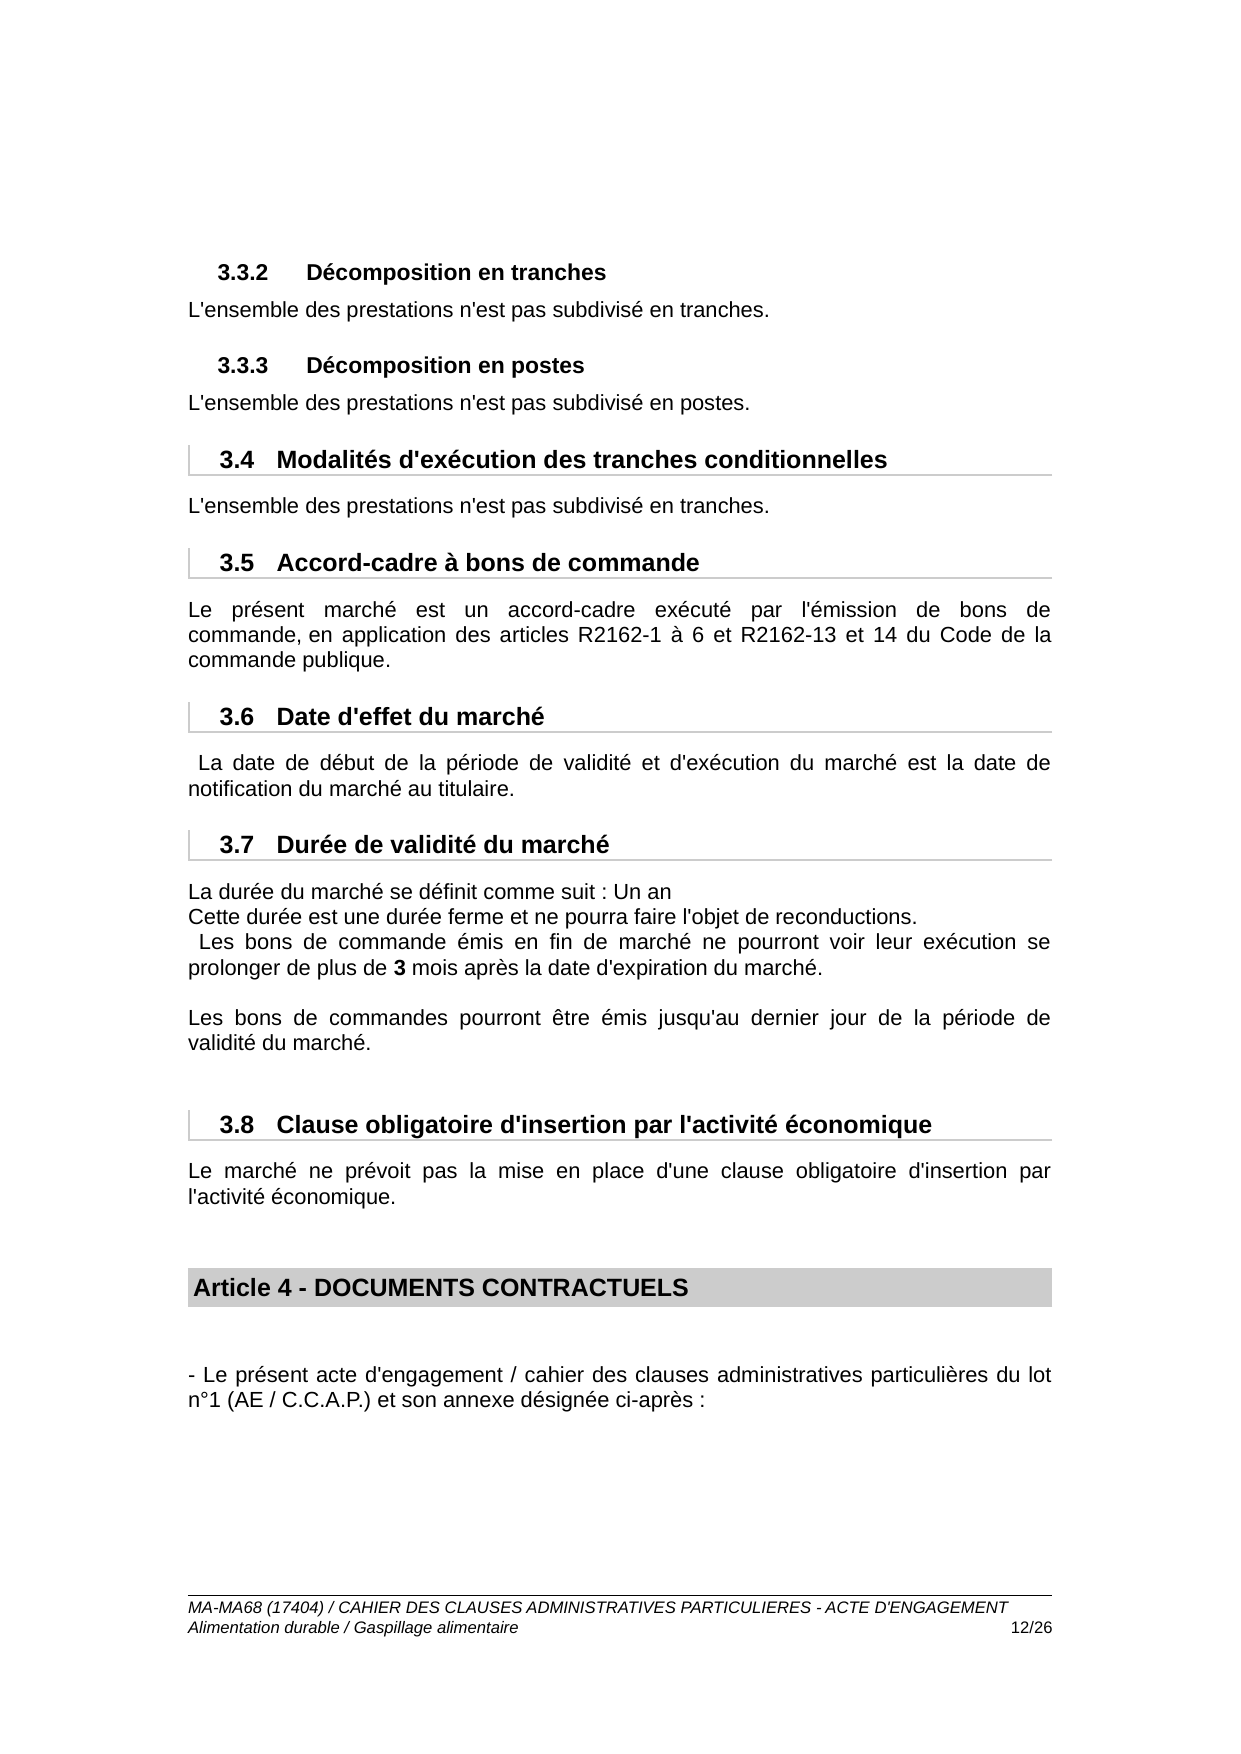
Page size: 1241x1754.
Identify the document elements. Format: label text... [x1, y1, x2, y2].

text L'ensemble des prestations n'est pas subdivisé en tranches. [188, 297, 1052, 323]
text Les bons de commande émis en fin de marché ne pourront voir leur exécution se prolonger de plus de 3 mois après la date d'expiration du marché. [188, 929, 1052, 979]
text La durée du marché se définit comme suit : Un an [188, 879, 1052, 904]
subtitle Décomposition en tranches [188, 259, 1052, 286]
subtitle Modalités d'exécution des tranches conditionnelles [190, 445, 1052, 474]
subtitle Durée de validité du marché [190, 830, 1052, 859]
text Le présent marché est un accord-cadre exécuté par l'émission de bons de commande, en application des articles R2162-1 à 6 et R2162-13 et 14 du Code de la commande publique. [188, 597, 1052, 672]
subtitle Date d'effet du marché [190, 702, 1052, 731]
subtitle Accord-cadre à bons de commande [190, 548, 1052, 577]
text L'ensemble des prestations n'est pas subdivisé en postes. [188, 390, 1052, 415]
subtitle Décomposition en postes [188, 352, 1052, 378]
text - Le présent acte d'engagement / cahier des clauses administratives particulières du lot n°1 (AE / C.C.A.P.) et son annexe désignée ci-après : [188, 1362, 1052, 1412]
subtitle Clause obligatoire d'insertion par l'activité économique [190, 1110, 1052, 1139]
text L'ensemble des prestations n'est pas subdivisé en tranches. [188, 493, 1052, 519]
subtitle DOCUMENTS CONTRACTUELS [190, 1270, 1050, 1305]
text Le marché ne prévoit pas la mise en place d'une clause obligatoire d'insertion par l'activité économique. [188, 1158, 1052, 1209]
text Cette durée est une durée ferme et ne pourra faire l'objet de reconductions. [188, 904, 1052, 929]
text La date de début de la période de validité et d'exécution du marché est la date de notification du marché au titulaire. [188, 750, 1052, 801]
text Les bons de commandes pourront être émis jusqu'au dernier jour de la période de validité du marché. [188, 1005, 1052, 1055]
